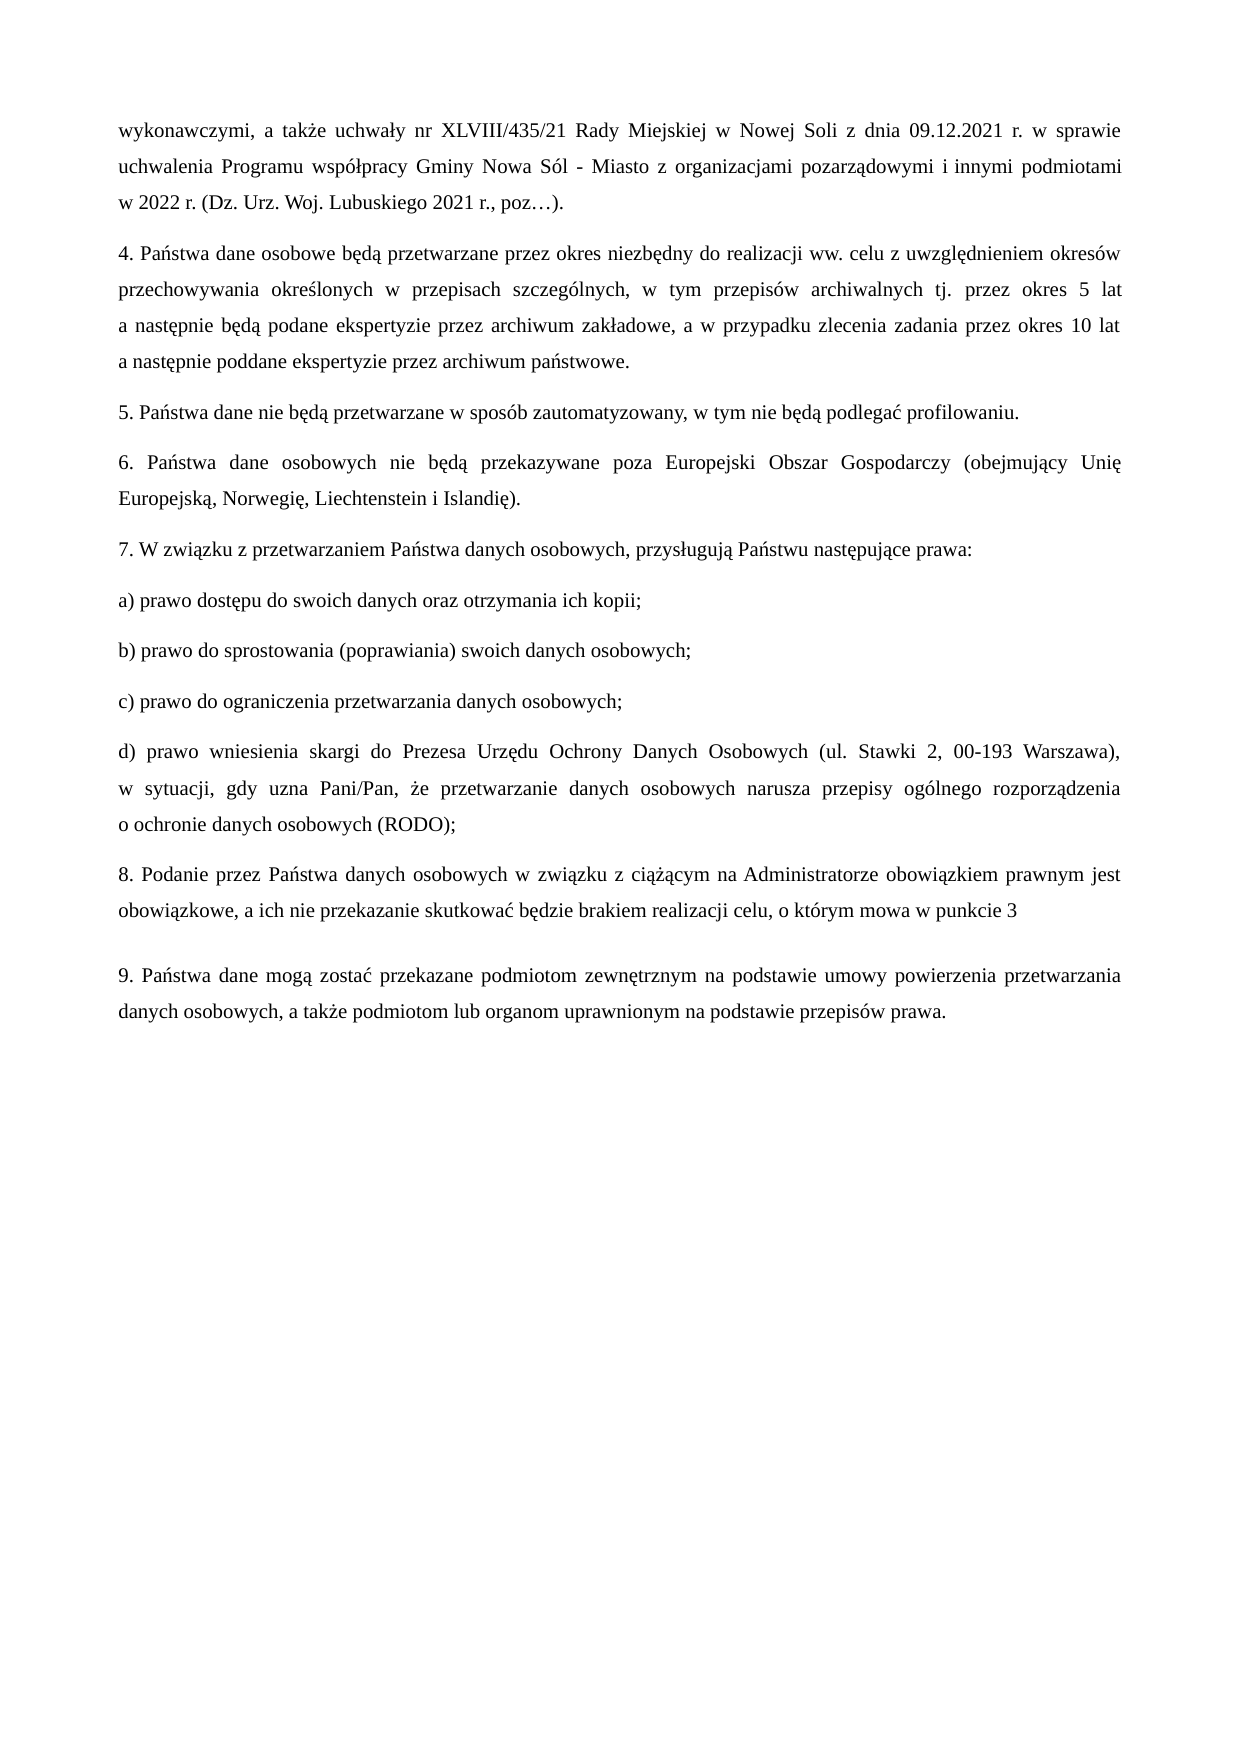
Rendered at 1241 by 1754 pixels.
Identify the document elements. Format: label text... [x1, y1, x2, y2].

text c) prawo do ograniczenia przetwarzania danych osobowych; [118, 689, 1122, 713]
text wykonawczymi, a także uchwały nr XLVIII/435/21 Rady Miejskiej w Nowej Soli z dnia 09.12.2021 r. w sprawie uchwalenia Programu współpracy Gminy Nowa Sól - Miasto z organizacjami pozarządowymi i innymi podmiotami w 2022 r. (Dz. Urz. Woj. Lubuskiego 2021 r., poz…). [118, 118, 1122, 214]
text 4. Państwa dane osobowe będą przetwarzane przez okres niezbędny do realizacji ww. celu z uwzględnieniem okresów przechowywania określonych w przepisach szczególnych, w tym przepisów archiwalnych tj. przez okres 5 lat a następnie będą podane ekspertyzie przez archiwum zakładowe, a w przypadku zlecenia zadania przez okres 10 lat a następnie poddane ekspertyzie przez archiwum państwowe. [118, 241, 1122, 373]
text b) prawo do sprostowania (poprawiania) swoich danych osobowych; [118, 638, 1122, 662]
text d) prawo wniesienia skargi do Prezesa Urzędu Ochrony Danych Osobowych (ul. Stawki 2, 00-193 Warszawa), w sytuacji, gdy uzna Pani/Pan, że przetwarzanie danych osobowych narusza przepisy ogólnego rozporządzenia o ochronie danych osobowych (RODO); [118, 739, 1122, 836]
text a) prawo dostępu do swoich danych oraz otrzymania ich kopii; [118, 587, 1122, 612]
text 7. W związku z przetwarzaniem Państwa danych osobowych, przysługują Państwu następujące prawa: [118, 537, 1122, 561]
text 6. Państwa dane osobowych nie będą przekazywane poza Europejski Obszar Gospodarczy (obejmujący Unię Europejską, Norwegię, Liechtenstein i Islandię). [118, 450, 1122, 510]
text 8. Podanie przez Państwa danych osobowych w związku z ciążącym na Administratorze obowiązkiem prawnym jest obowiązkowe, a ich nie przekazanie skutkować będzie brakiem realizacji celu, o którym mowa w punkcie 3 [118, 862, 1122, 922]
text 9. Państwa dane mogą zostać przekazane podmiotom zewnętrznym na podstawie umowy powierzenia przetwarzania danych osobowych, a także podmiotom lub organom uprawnionym na podstawie przepisów prawa. [118, 963, 1122, 1023]
text 5. Państwa dane nie będą przetwarzane w sposób zautomatyzowany, w tym nie będą podlegać profilowaniu. [118, 399, 1122, 424]
